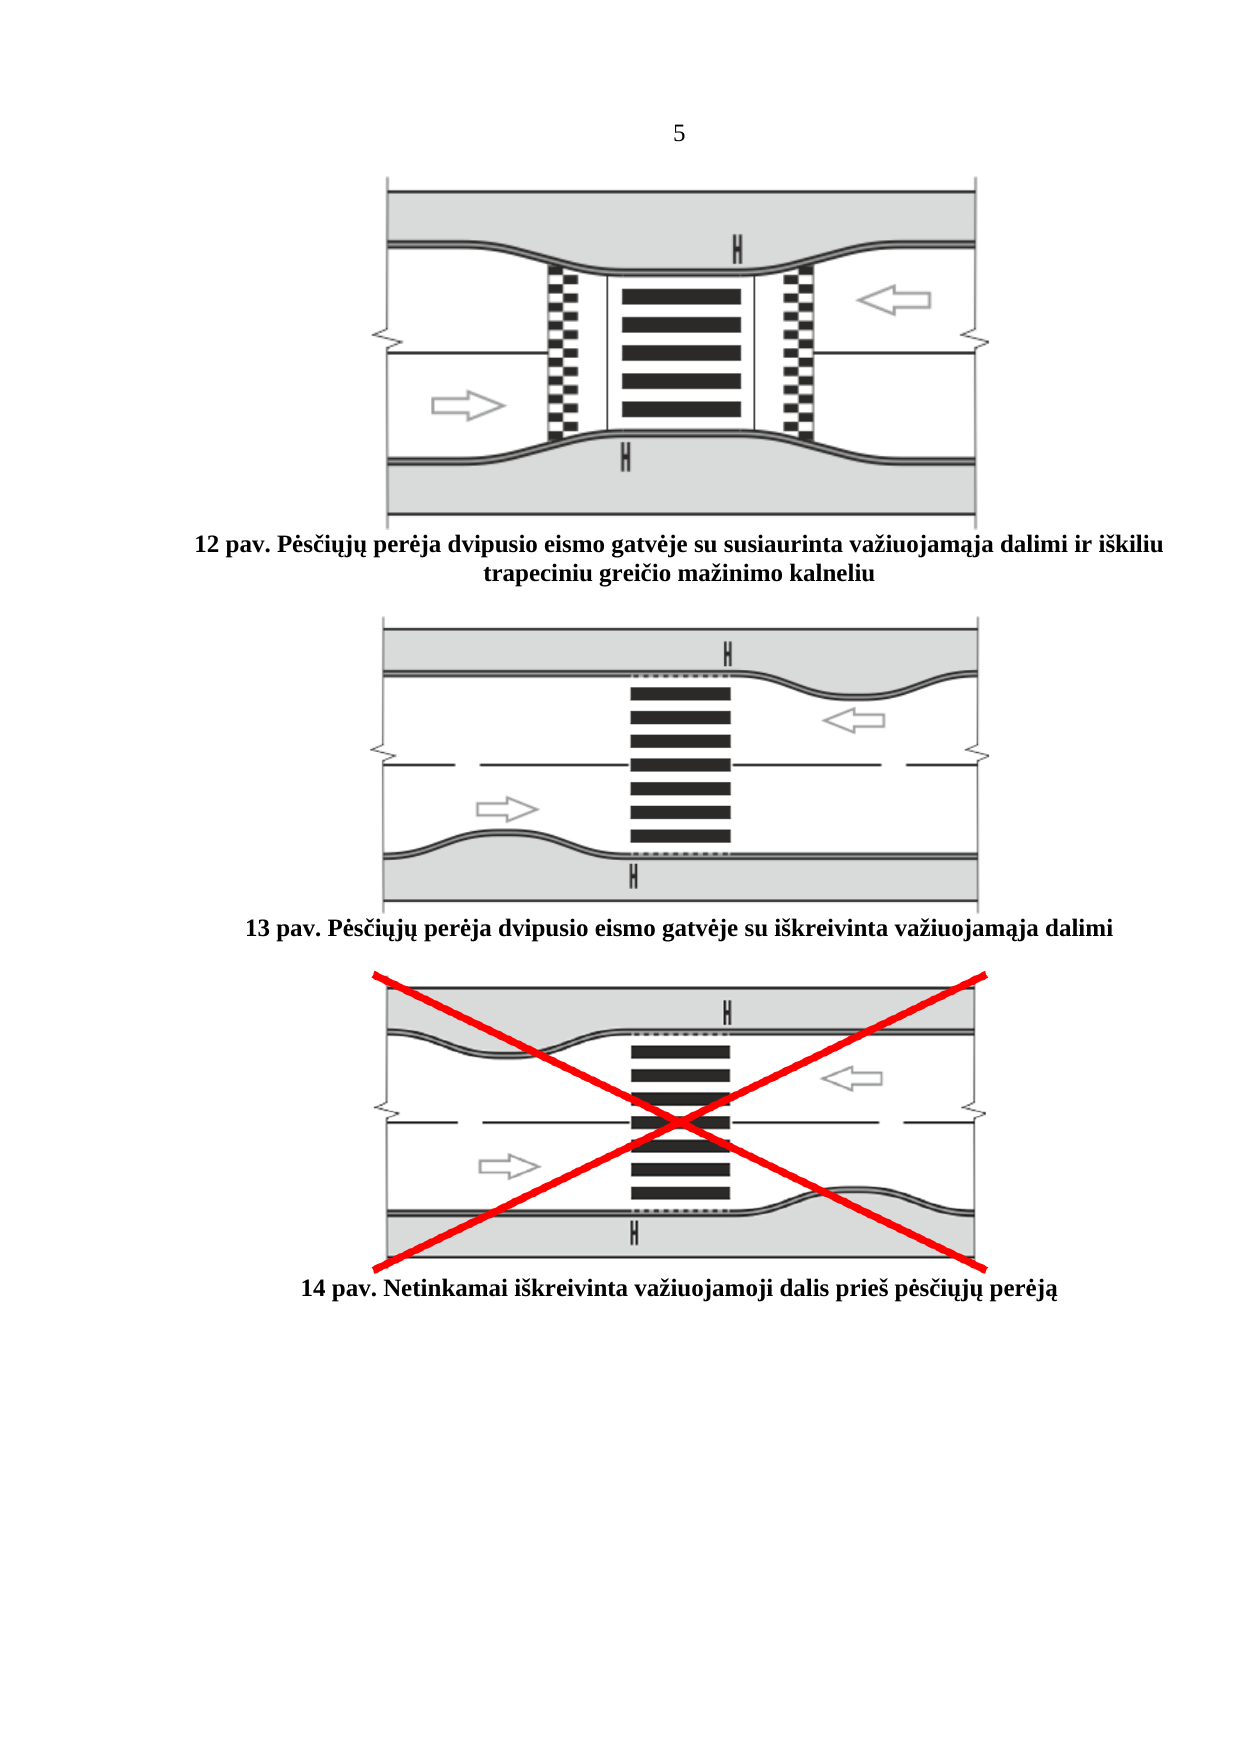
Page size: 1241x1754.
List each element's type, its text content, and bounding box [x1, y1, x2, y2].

text 14 pav. Netinkamai iškreivinta važiuojamoji dalis prieš pėsčiųjų perėją [177, 1273, 1181, 1302]
text 13 pav. Pėsčiųjų perėja dvipusio eismo gatvėje su iškreivinta važiuojamąja dalimi [177, 913, 1181, 942]
text 12 pav. Pėsčiųjų perėja dvipusio eismo gatvėje su susiaurinta važiuojamąja dalimi ir iškiliu trapeciniu greičio mažinimo kalneliu [177, 529, 1181, 587]
